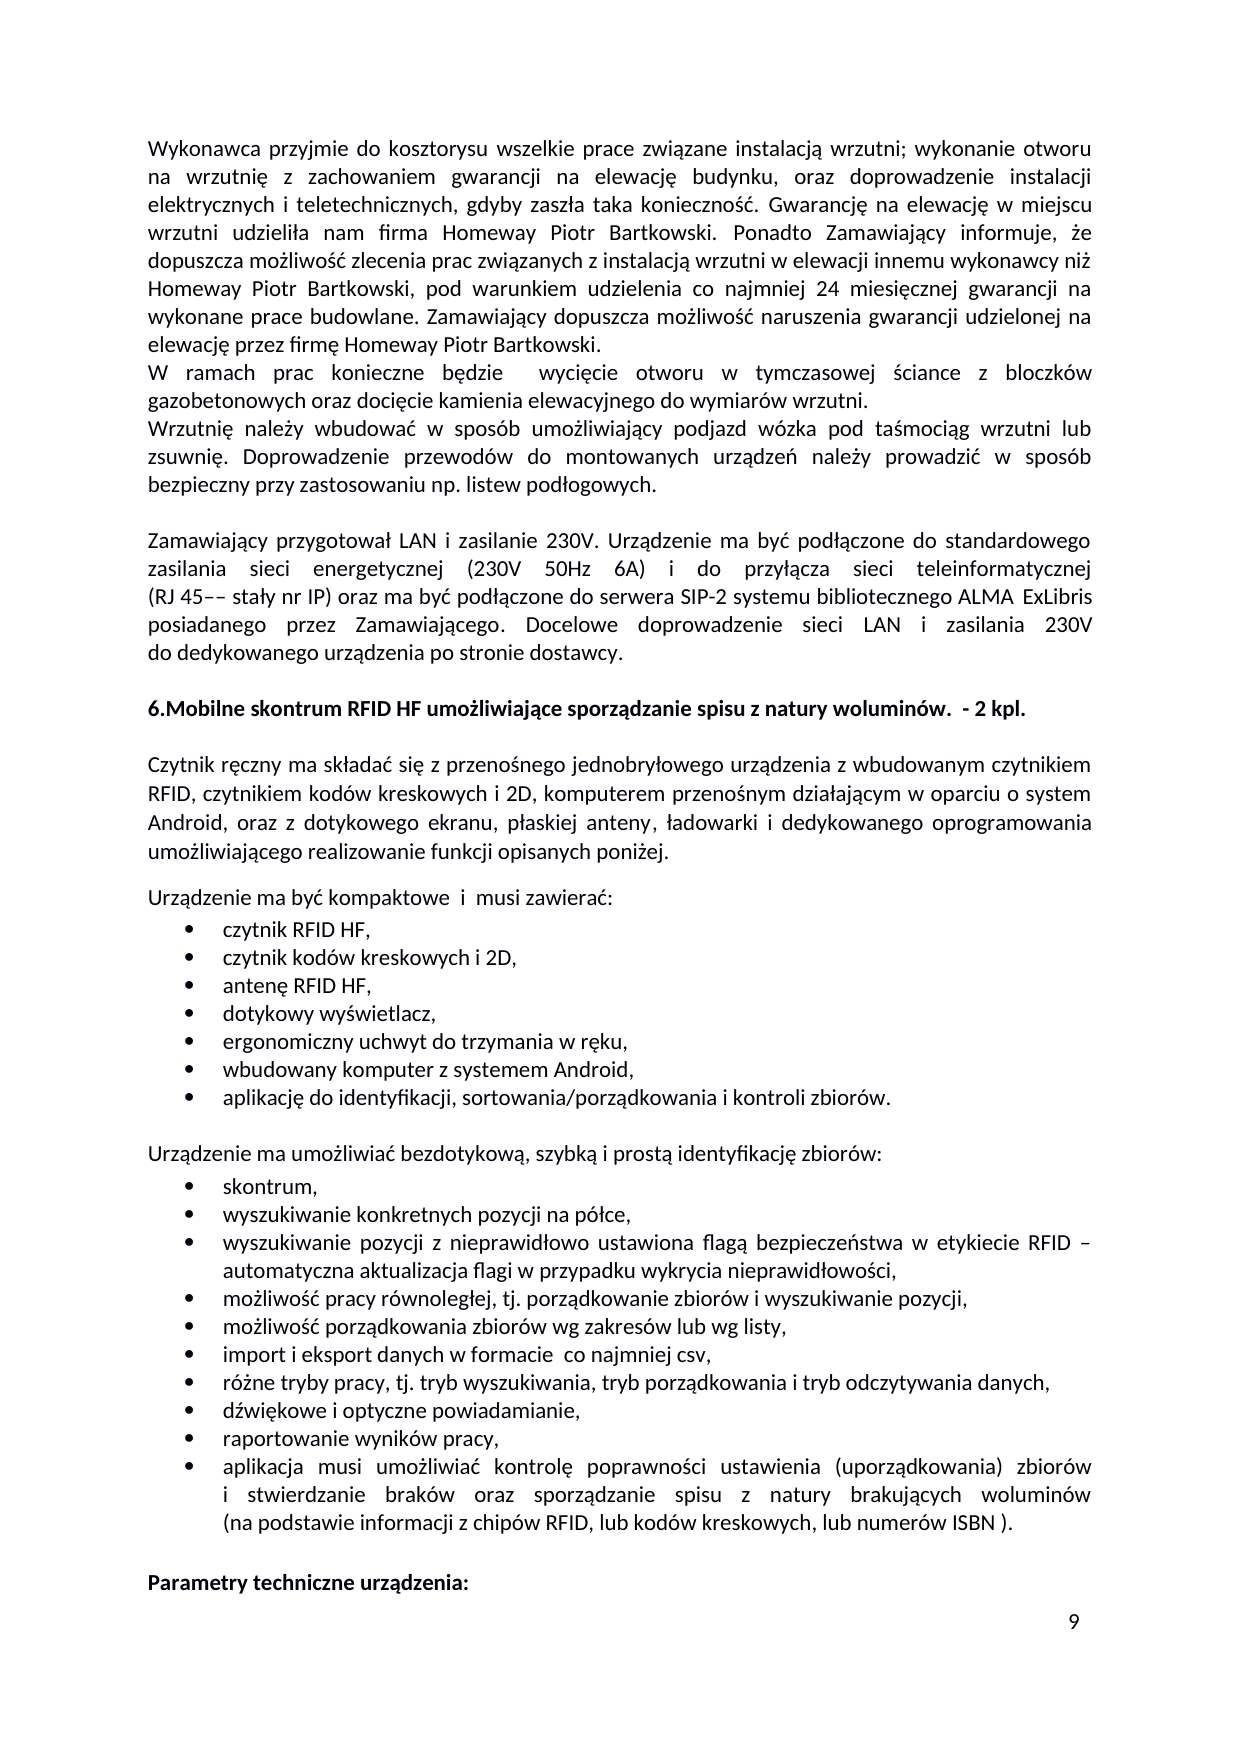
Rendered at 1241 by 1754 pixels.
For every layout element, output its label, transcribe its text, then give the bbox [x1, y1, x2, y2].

text Czytnik ręczny ma składać się z przenośnego jednobryłowego urządzenia z wbudowanym czytnikiem RFID, czytnikiem kodów kreskowych i 2D, komputerem przenośnym działającym w oparciu o system Android, oraz z dotykowego ekranu, płaskiej anteny, ładowarki i dedykowanego oprogramowania umożliwiającego realizowanie funkcji opisanych poniżej. [148, 750, 1093, 866]
text Wrzutnię należy wbudować w sposób umożliwiający podjazd wózka pod taśmociąg wrzutni lub zsuwnię. Doprowadzenie przewodów do montowanych urządzeń należy prowadzić w sposób bezpieczny przy zastosowaniu np. listew podłogowych. [148, 414, 1093, 498]
text Zamawiający przygotował LAN i zasilanie 230V. Urządzenie ma być podłączone do standardowego zasilania sieci energetycznej (230V 50Hz 6A) i do przyłącza sieci teleinformatycznej (RJ 45–– stały nr IP) oraz ma być podłączone do serwera SIP-2 systemu bibliotecznego ALMA ExLibris posiadanego przez Zamawiającego. Docelowe doprowadzenie sieci LAN i zasilania 230V do dedykowanego urządzenia po stronie dostawcy. [148, 526, 1093, 666]
list wbudowany komputer z systemem Android, [185, 1056, 1093, 1083]
text Wykonawca przyjmie do kosztorysu wszelkie prace związane instalacją wrzutni; wykonanie otworu na wrzutnię z zachowaniem gwarancji na elewację budynku, oraz doprowadzenie instalacji elektrycznych i teletechnicznych, gdyby zaszła taka konieczność. Gwarancję na elewację w miejscu wrzutni udzieliła nam firma Homeway Piotr Bartkowski. Ponadto Zamawiający informuje, że dopuszcza możliwość zlecenia prac związanych z instalacją wrzutni w elewacji innemu wykonawcy niż Homeway Piotr Bartkowski, pod warunkiem udzielenia co najmniej 24 miesięcznej gwarancji na wykonane prace budowlane. Zamawiający dopuszcza możliwość naruszenia gwarancji udzielonej na elewację przez firmę Homeway Piotr Bartkowski. [148, 134, 1093, 358]
list różne tryby pracy, tj. tryb wyszukiwania, tryb porządkowania i tryb odczytywania danych, [185, 1368, 1093, 1396]
list czytnik RFID HF, [185, 915, 1093, 943]
list dźwiękowe i optyczne powiadamianie, [185, 1396, 1093, 1424]
text Parametry techniczne urządzenia: [148, 1568, 1093, 1596]
list antenę RFID HF, [185, 971, 1093, 999]
list aplikację do identyfikacji, sortowania/porządkowania i kontroli zbiorów. [185, 1083, 1093, 1112]
text Urządzenie ma umożliwiać bezdotykową, szybką i prostą identyfikację zbiorów: [148, 1139, 1093, 1168]
list wyszukiwanie pozycji z nieprawidłowo ustawiona flagą bezpieczeństwa w etykiecie RFID – automatyczna aktualizacja flagi w przypadku wykrycia nieprawidłowości, [185, 1228, 1093, 1284]
list czytnik kodów kreskowych i 2D, [185, 943, 1093, 971]
list dotykowy wyświetlacz, [185, 999, 1093, 1027]
list import i eksport danych w formacie co najmniej csv, [185, 1340, 1093, 1368]
list aplikacja musi umożliwiać kontrolę poprawności ustawienia (uporządkowania) zbiorów i stwierdzanie braków oraz sporządzanie spisu z natury brakujących woluminów (na podstawie informacji z chipów RFID, lub kodów kreskowych, lub numerów ISBN ). [185, 1452, 1093, 1536]
list ergonomiczny uchwyt do trzymania w ręku, [185, 1027, 1093, 1056]
text Urządzenie ma być kompaktowe i musi zawierać: [148, 883, 1093, 911]
list możliwość pracy równoległej, tj. porządkowanie zbiorów i wyszukiwanie pozycji, [185, 1284, 1093, 1312]
text 6.Mobilne skontrum RFID HF umożliwiające sporządzanie spisu z natury woluminów. - 2 kpl. [148, 694, 1093, 722]
list raportowanie wyników pracy, [185, 1424, 1093, 1452]
list skontrum, [185, 1172, 1093, 1200]
list wyszukiwanie konkretnych pozycji na półce, [185, 1200, 1093, 1228]
list możliwość porządkowania zbiorów wg zakresów lub wg listy, [185, 1312, 1093, 1340]
text W ramach prac konieczne będzie wycięcie otworu w tymczasowej ściance z bloczków gazobetonowych oraz docięcie kamienia elewacyjnego do wymiarów wrzutni. [148, 358, 1093, 414]
